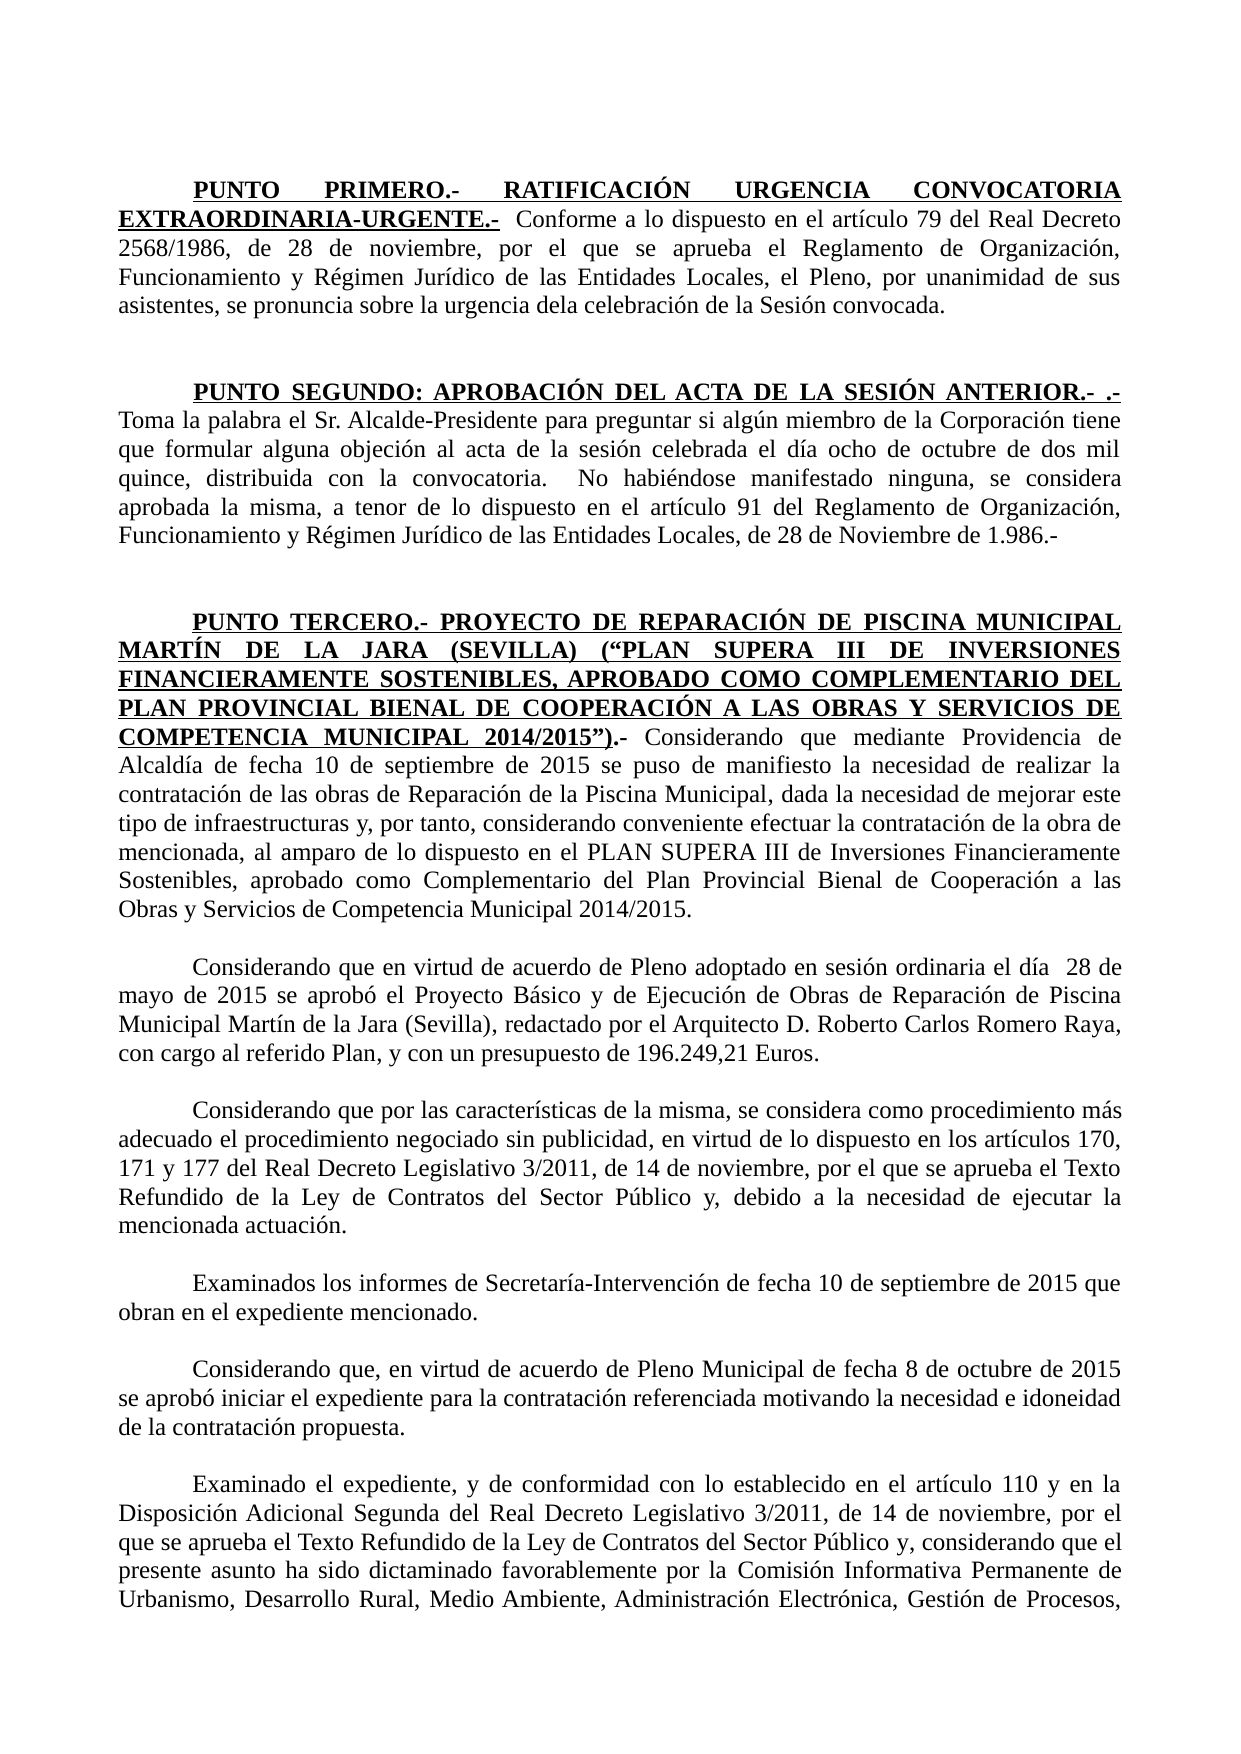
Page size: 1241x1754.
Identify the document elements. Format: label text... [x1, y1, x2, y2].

text COMPETENCIA MUNICIPAL 2014/2015”).- Considerando que mediante Providencia de Alcaldía de fecha 10 de septiembre de 2015 se puso de manifiesto la necesidad de realizar la contratación de las obras de Reparación de la Piscina Municipal, dada la necesidad de mejorar este tipo de infraestructuras y, por tanto, considerando conveniente efectuar la contratación de la obra de mencionada, al amparo de lo dispuesto en el PLAN SUPERA III de Inversiones Financieramente Sostenibles, aprobado como Complementario del Plan Provincial Bienal de Cooperación a las Obras y Servicios de Competencia Municipal 2014/2015. [118, 719, 1122, 923]
text Examinados los informes de Secretaría-Intervención de fecha 10 de septiembre de 2015 que obran en el expediente mencionado. [118, 1268, 1122, 1326]
text Considerando que, en virtud de acuerdo de Pleno Municipal de fecha 8 de octubre de 2015 se aprobó iniciar el expediente para la contratación referenciada motivando la necesidad e idoneidad de la contratación propuesta. [118, 1354, 1122, 1441]
text Considerando que por las características de la misma, se considera como procedimiento más adecuado el procedimiento negociado sin publicidad, en virtud de lo dispuesto en los artículos 170, 171 y 177 del Real Decreto Legislativo 3/2011, de 14 de noviembre, por el que se aprueba el Texto Refundido de la Ley de Contratos del Sector Público y, debido a la necesidad de ejecutar la mencionada actuación. [118, 1096, 1122, 1239]
text Considerando que en virtud de acuerdo de Pleno adoptado en sesión ordinaria el día 28 de mayo de 2015 se aprobó el Proyecto Básico y de Ejecución de Obras de Reparación de Piscina Municipal Martín de la Jara (Sevilla), redactado por el Arquitecto D. Roberto Carlos Romero Raya, con cargo al referido Plan, y con un presupuesto de 196.249,21 Euros. [118, 952, 1122, 1067]
text PUNTO TERCERO.- PROYECTO DE REPARACIÓN DE PISCINA MUNICIPAL MARTÍN DE LA JARA (SEVILLA) (“PLAN SUPERA III DE INVERSIONES FINANCIERAMENTE SOSTENIBLES, APROBADO COMO COMPLEMENTARIO DEL [118, 607, 1122, 689]
text PLAN PROVINCIAL BIENAL DE COOPERACIÓN A LAS OBRAS Y SERVICIOS DE [118, 691, 1122, 718]
text PUNTO SEGUNDO: APROBACIÓN DEL ACTA DE LA SESIÓN ANTERIOR.- .- Toma la palabra el Sr. Alcalde-Presidente para preguntar si algún miembro de la Corporación tiene que formular alguna objeción al acta de la sesión celebrada el día ocho de octubre de dos mil quince, distribuida con la convocatoria. No habiéndose manifestado ninguna, se considera aprobada la misma, a tenor de lo dispuesto en el artículo 91 del Reglamento de Organización, Funcionamiento y Régimen Jurídico de las Entidades Locales, de 28 de Noviembre de 1.986.- [118, 377, 1122, 549]
text Examinado el expediente, y de conformidad con lo establecido en el artículo 110 y en la Disposición Adicional Segunda del Real Decreto Legislativo 3/2011, de 14 de noviembre, por el que se aprueba el Texto Refundido de la Ley de Contratos del Sector Público y, considerando que el presente asunto ha sido dictaminado favorablemente por la Comisión Informativa Permanente de Urbanismo, Desarrollo Rural, Medio Ambiente, Administración Electrónica, Gestión de Procesos, [118, 1469, 1122, 1613]
text PUNTO PRIMERO.- RATIFICACIÓN URGENCIA CONVOCATORIA EXTRAORDINARIA-URGENTE.- Conforme a lo dispuesto en el artículo 79 del Real Decreto 2568/1986, de 28 de noviembre, por el que se aprueba el Reglamento de Organización, Funcionamiento y Régimen Jurídico de las Entidades Locales, el Pleno, por unanimidad de sus asistentes, se pronuncia sobre la urgencia dela celebración de la Sesión convocada. [118, 176, 1122, 319]
